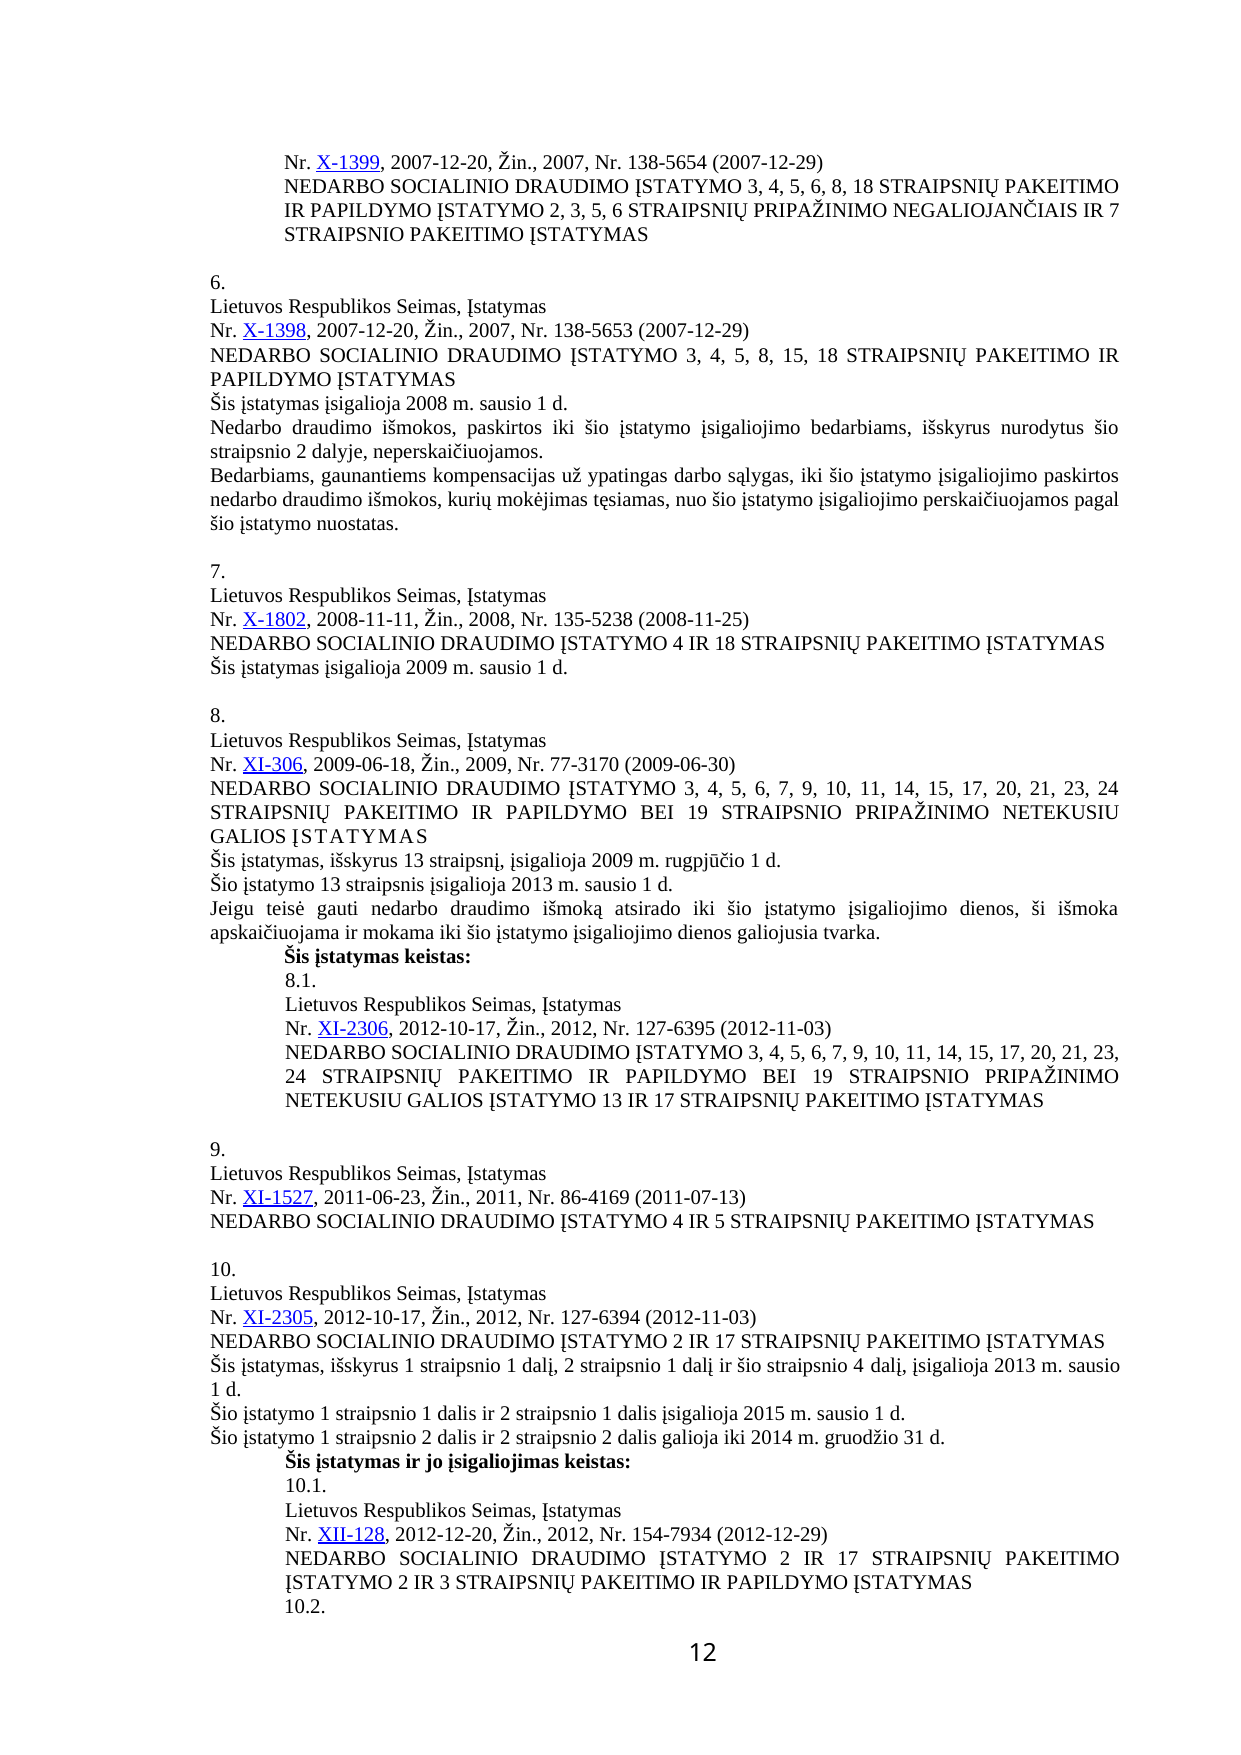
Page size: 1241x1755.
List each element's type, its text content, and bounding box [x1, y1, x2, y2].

text 10.1. [210, 1473, 1120, 1497]
text Nr. XI-2306, 2012-10-17, Žin., 2012, Nr. 127-6395 (2012-11-03) [285, 1016, 1120, 1040]
text 6. [210, 270, 1120, 294]
text Jeigu teisė gauti nedarbo draudimo išmoką atsirado iki šio įstatymo įsigaliojimo dienos, ši išmoka apskaičiuojama ir mokama iki šio įstatymo įsigaliojimo dienos galiojusia tvarka. [210, 896, 1120, 944]
text Šis įstatymas įsigalioja 2008 m. sausio 1 d. [210, 391, 1120, 415]
text Lietuvos Respublikos Seimas, Įstatymas [210, 1161, 1120, 1185]
text Nr. X-1399, 2007-12-20, Žin., 2007, Nr. 138-5654 (2007-12-29) [210, 150, 1120, 174]
text Šis įstatymas ir jo įsigaliojimas keistas: [210, 1449, 1120, 1473]
text Nr. XI-2305, 2012-10-17, Žin., 2012, Nr. 127-6394 (2012-11-03) [210, 1305, 1120, 1329]
text NEDARBO SOCIALINIO DRAUDIMO ĮSTATYMO 2 IR 17 STRAIPSNIŲ PAKEITIMO ĮSTATYMAS [210, 1329, 1120, 1353]
text Nr. X-1398, 2007-12-20, Žin., 2007, Nr. 138-5653 (2007-12-29) [210, 318, 1120, 342]
text 8.1. [285, 968, 1120, 992]
text NEDARBO SOCIALINIO DRAUDIMO ĮSTATYMO 4 IR 5 STRAIPSNIŲ PAKEITIMO ĮSTATYMAS [210, 1209, 1120, 1233]
text Šis įstatymas, išskyrus 1 straipsnio 1 dalį, 2 straipsnio 1 dalį ir šio straipsnio 4 dalį, įsigalioja 2013 m. sausio 1 d. [210, 1353, 1120, 1401]
text 10. [210, 1257, 1120, 1281]
text Lietuvos Respublikos Seimas, Įstatymas [210, 583, 1120, 607]
text Nr. XII-128, 2012-12-20, Žin., 2012, Nr. 154-7934 (2012-12-29) [210, 1522, 1120, 1546]
text NEDARBO SOCIALINIO DRAUDIMO ĮSTATYMO 3, 4, 5, 6, 7, 9, 10, 11, 14, 15, 17, 20, 21, 23, 24 STRAIPSNIŲ PAKEITIMO IR PAPILDYMO BEI 19 STRAIPSNIO PRIPAŽINIMO NETEKUSIU GALIOS ĮSTATYMAS [210, 776, 1120, 848]
text NEDARBO SOCIALINIO DRAUDIMO ĮSTATYMO 3, 4, 5, 6, 7, 9, 10, 11, 14, 15, 17, 20, 21, 23, 24 STRAIPSNIŲ PAKEITIMO IR PAPILDYMO BEI 19 STRAIPSNIO PRIPAŽINIMO NETEKUSIU GALIOS ĮSTATYMO 13 IR 17 STRAIPSNIŲ PAKEITIMO ĮSTATYMAS [285, 1040, 1120, 1112]
text Lietuvos Respublikos Seimas, Įstatymas [210, 1281, 1120, 1305]
text 9. [210, 1137, 1120, 1161]
text 7. [210, 559, 1120, 583]
text NEDARBO SOCIALINIO DRAUDIMO ĮSTATYMO 3, 4, 5, 6, 8, 18 STRAIPSNIŲ PAKEITIMO IR PAPILDYMO ĮSTATYMO 2, 3, 5, 6 STRAIPSNIŲ PRIPAŽINIMO NEGALIOJANČIAIS IR 7 STRAIPSNIO PAKEITIMO ĮSTATYMAS [284, 174, 1120, 246]
text NEDARBO SOCIALINIO DRAUDIMO ĮSTATYMO 2 IR 17 STRAIPSNIŲ PAKEITIMO ĮSTATYMO 2 IR 3 STRAIPSNIŲ PAKEITIMO IR PAPILDYMO ĮSTATYMAS [285, 1546, 1120, 1594]
text Nr. XI-306, 2009-06-18, Žin., 2009, Nr. 77-3170 (2009-06-30) [210, 752, 1120, 776]
text Šis įstatymas keistas: [210, 944, 1120, 968]
text Šio įstatymo 1 straipsnio 1 dalis ir 2 straipsnio 1 dalis įsigalioja 2015 m. sausio 1 d. [210, 1401, 1120, 1425]
text NEDARBO SOCIALINIO DRAUDIMO ĮSTATYMO 4 IR 18 STRAIPSNIŲ PAKEITIMO ĮSTATYMAS [210, 631, 1120, 655]
text Lietuvos Respublikos Seimas, Įstatymas [210, 727, 1120, 752]
text Šio įstatymo 13 straipsnis įsigalioja 2013 m. sausio 1 d. [210, 872, 1120, 896]
text Lietuvos Respublikos Seimas, Įstatymas [210, 294, 1120, 318]
text Bedarbiams, gaunantiems kompensacijas už ypatingas darbo sąlygas, iki šio įstatymo įsigaliojimo paskirtos nedarbo draudimo išmokos, kurių mokėjimas tęsiamas, nuo šio įstatymo įsigaliojimo perskaičiuojamos pagal šio įstatymo nuostatas. [210, 463, 1120, 535]
text 8. [210, 703, 1120, 727]
text Nedarbo draudimo išmokos, paskirtos iki šio įstatymo įsigaliojimo bedarbiams, išskyrus nurodytus šio straipsnio 2 dalyje, neperskaičiuojamos. [210, 415, 1120, 463]
text Lietuvos Respublikos Seimas, Įstatymas [210, 1497, 1120, 1522]
text Šis įstatymas įsigalioja 2009 m. sausio 1 d. [210, 655, 1120, 679]
text Šio įstatymo 1 straipsnio 2 dalis ir 2 straipsnio 2 dalis galioja iki 2014 m. gruodžio 31 d. [210, 1425, 1120, 1449]
text Lietuvos Respublikos Seimas, Įstatymas [285, 992, 1120, 1016]
text Nr. X-1802, 2008-11-11, Žin., 2008, Nr. 135-5238 (2008-11-25) [210, 607, 1120, 631]
text Nr. XI-1527, 2011-06-23, Žin., 2011, Nr. 86-4169 (2011-07-13) [210, 1185, 1120, 1209]
text Šis įstatymas, išskyrus 13 straipsnį, įsigalioja 2009 m. rugpjūčio 1 d. [210, 848, 1120, 872]
text NEDARBO SOCIALINIO DRAUDIMO ĮSTATYMO 3, 4, 5, 8, 15, 18 STRAIPSNIŲ PAKEITIMO IR PAPILDYMO ĮSTATYMAS [210, 342, 1120, 391]
text 10.2. [210, 1594, 1120, 1618]
